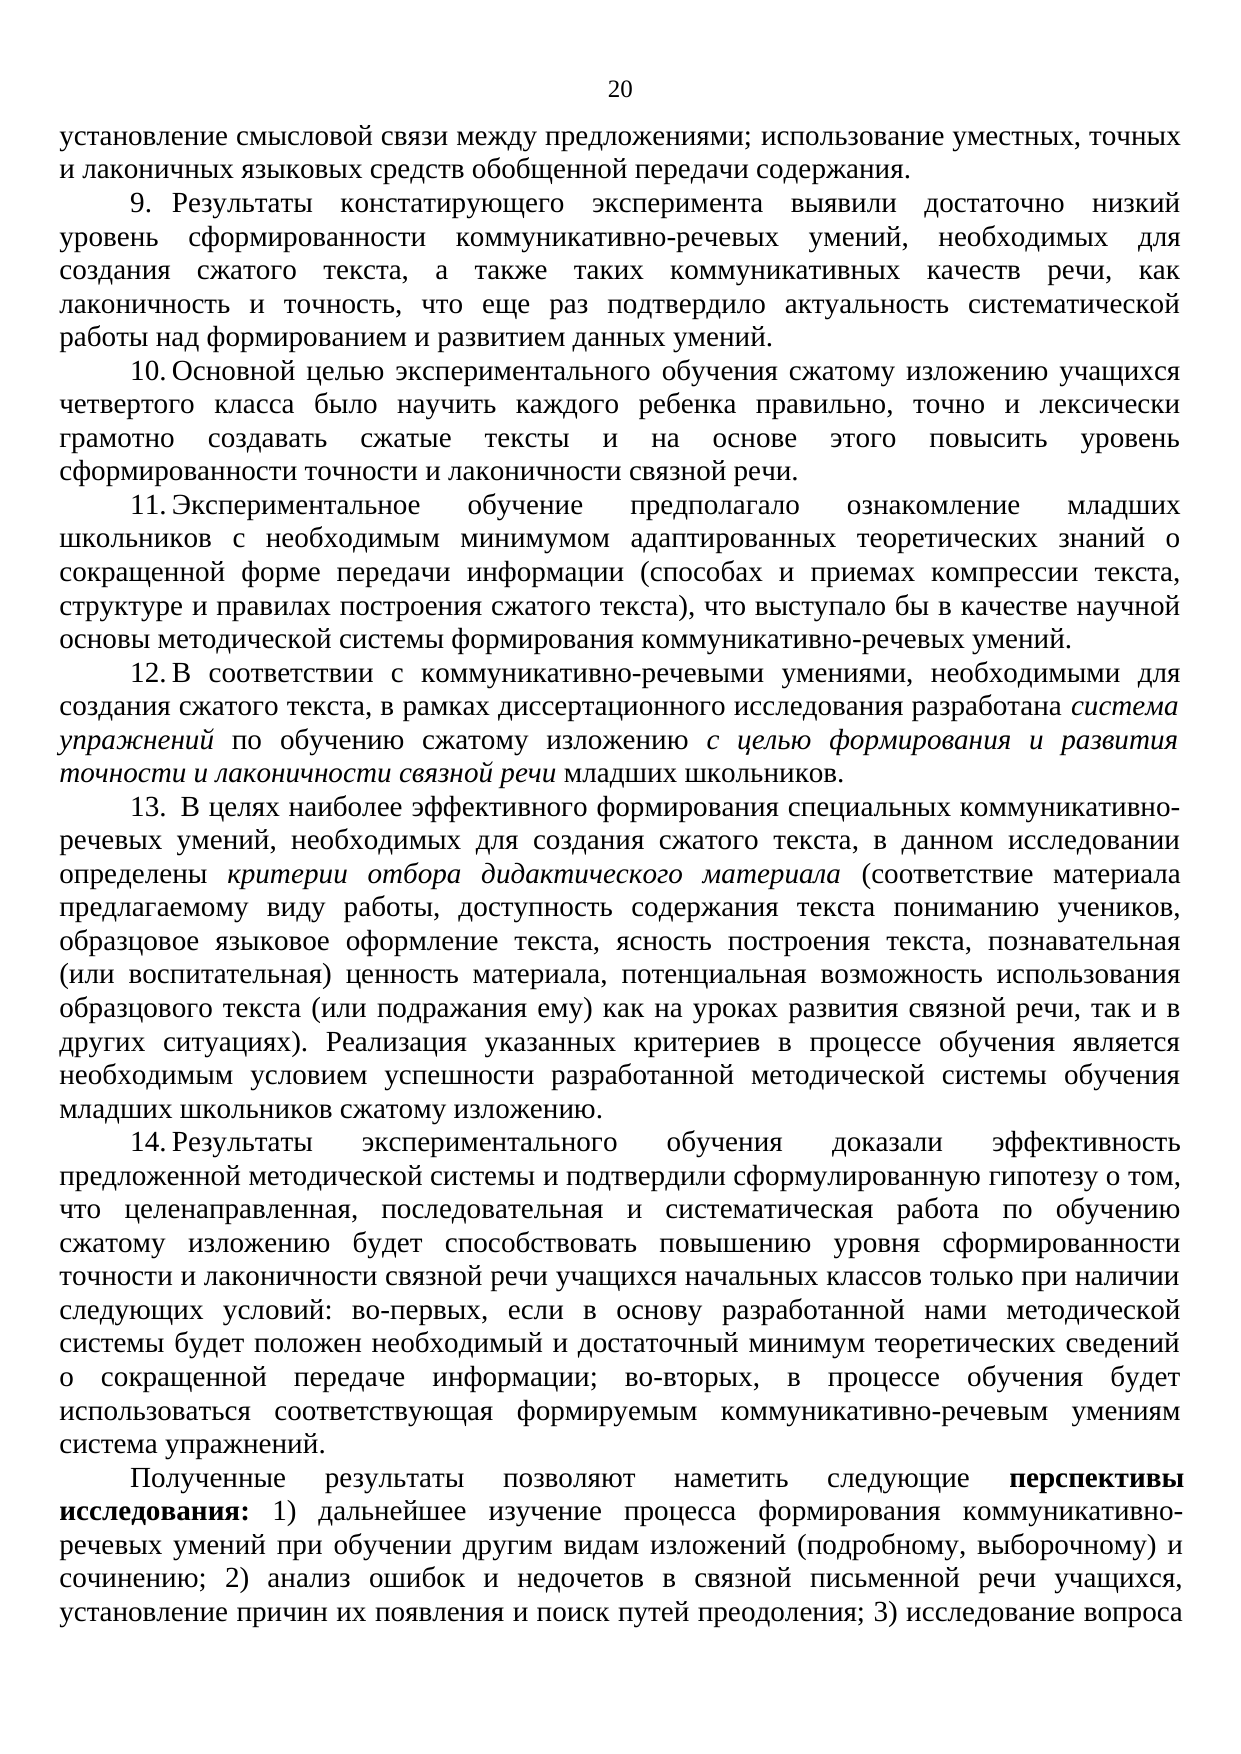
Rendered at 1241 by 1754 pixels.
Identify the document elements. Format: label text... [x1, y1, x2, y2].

text Полученные результаты позволяют наметить следующие перспективы исследования: 1) дальнейшее изучение процесса формирования коммуникативно-речевых умений при обучении другим видам изложений (подробному, выборочному) и сочинению; 2) анализ ошибок и недочетов в связной письменной речи учащихся, установление причин их появления и поиск путей преодоления; 3) исследование вопроса [59, 1460, 1184, 1627]
list Экспериментальное обучение предполагало ознакомление младших школьников с необходимым минимумом адаптированных теоретических знаний о сокращенной форме передачи информации (способах и приемах компрессии текста, структуре и правилах построения сжатого текста), что выступало бы в качестве научной основы методической системы формирования коммуникативно-речевых умений. [59, 487, 1181, 655]
list Основной целью экспериментального обучения сжатому изложению учащихся четвертого класса было научить каждого ребенка правильно, точно и лексически грамотно создавать сжатые тексты и на основе этого повысить уровень сформированности точности и лаконичности связной речи. [59, 353, 1181, 487]
list В соответствии с коммуникативно-речевыми умениями, необходимыми для создания сжатого текста, в рамках диссертационного исследования разработана система упражнений по обучению сжатому изложению с целью формирования и развития точности и лаконичности связной речи младших школьников. [59, 655, 1181, 789]
list Результаты экспериментального обучения доказали эффективность предложенной методической системы и подтвердили сформулированную гипотезу о том, что целенаправленная, последовательная и систематическая работа по обучению сжатому изложению будет способствовать повышению уровня сформированности точности и лаконичности связной речи учащихся начальных классов только при наличии следующих условий: во-первых, если в основу разработанной нами методической системы будет положен необходимый и достаточный минимум теоретических сведений о сокращенной передаче информации; во-вторых, в процессе обучения будет использоваться соответствующая формируемым коммуникативно-речевым умениям система упражнений. [59, 1124, 1181, 1460]
list установление смысловой связи между предложениями; использование уместных, точных и лаконичных языковых средств обобщенной передачи содержания. [59, 118, 1181, 185]
list В целях наиболее эффективного формирования специальных коммуникативно-речевых умений, необходимых для создания сжатого текста, в данном исследовании определены критерии отбора дидактического материала (соответствие материала предлагаемому виду работы, доступность содержания текста пониманию учеников, образцовое языковое оформление текста, ясность построения текста, познавательная (или воспитательная) ценность материала, потенциальная возможность использования образцового текста (или подражания ему) как на уроках развития связной речи, так и в других ситуациях). Реализация указанных критериев в процессе обучения является необходимым условием успешности разработанной методической системы обучения младших школьников сжатому изложению. [59, 789, 1181, 1124]
list Результаты констатирующего эксперимента выявили достаточно низкий уровень сформированности коммуникативно-речевых умений, необходимых для создания сжатого текста, а также таких коммуникативных качеств речи, как лаконичность и точность, что еще раз подтвердило актуальность систематической работы над формированием и развитием данных умений. [59, 185, 1181, 353]
